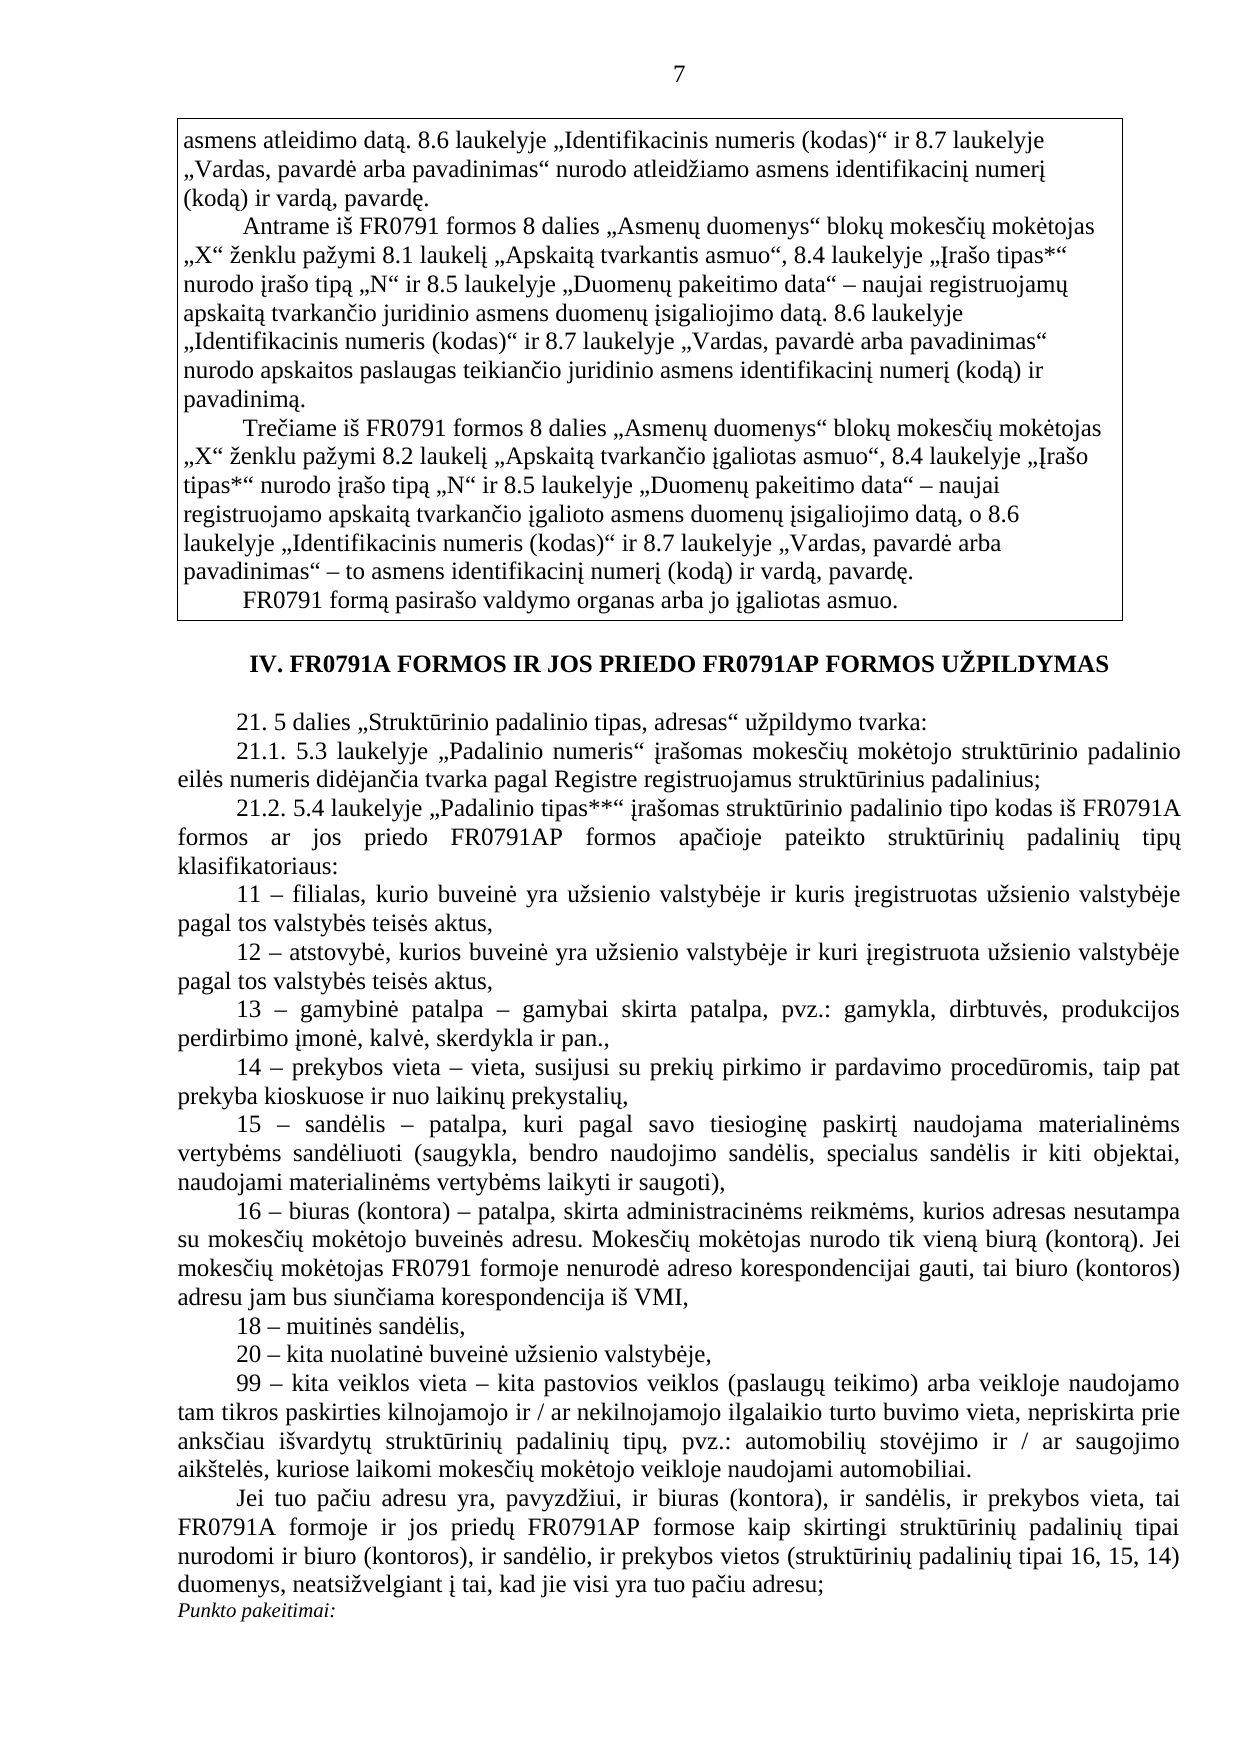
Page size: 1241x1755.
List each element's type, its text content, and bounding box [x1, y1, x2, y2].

text IV. FR0791A FORMOS IR JOS PRIEDO FR0791AP FORMOS UŽPILDYMAS [177, 649, 1181, 678]
text 99 – kita veiklos vieta – kita pastovios veiklos (paslaugų teikimo) arba veikloje naudojamo tam tikros paskirties kilnojamojo ir / ar nekilnojamojo ilgalaikio turto buvimo vieta, nepriskirta prie anksčiau išvardytų struktūrinių padalinių tipų, pvz.: automobilių stovėjimo ir / ar saugojimo aikštelės, kuriose laikomi mokesčių mokėtojo veikloje naudojami automobiliai. [177, 1368, 1181, 1483]
text 21.2. 5.4 laukelyje „Padalinio tipas**“ įrašomas struktūrinio padalinio tipo kodas iš FR0791A formos ar jos priedo FR0791AP formos apačioje pateikto struktūrinių padalinių tipų klasifikatoriaus: [177, 793, 1181, 879]
text Punkto pakeitimai: [177, 1598, 1181, 1622]
text 21.1. 5.3 laukelyje „Padalinio numeris“ įrašomas mokesčių mokėtojo struktūrinio padalinio eilės numeris didėjančia tvarka pagal Registre registruojamus struktūrinius padalinius; [177, 736, 1181, 793]
text 14 – prekybos vieta – vieta, susijusi su prekių pirkimo ir pardavimo procedūromis, taip pat prekyba kioskuose ir nuo laikinų prekystalių, [177, 1052, 1181, 1109]
text 21. 5 dalies „Struktūrinio padalinio tipas, adresas“ užpildymo tvarka: [177, 707, 1181, 736]
text 11 – filialas, kurio buveinė yra užsienio valstybėje ir kuris įregistruotas užsienio valstybėje pagal tos valstybės teisės aktus, [177, 879, 1181, 937]
text 12 – atstovybė, kurios buveinė yra užsienio valstybėje ir kuri įregistruota užsienio valstybėje pagal tos valstybės teisės aktus, [177, 937, 1181, 994]
table_header asmens atleidimo datą. 8.6 laukelyje „Identifikacinis numeris (kodas)“ ir 8.7 laukelyje „Vardas, pavardė arba pavadinimas“ nurodo atleidžiamo asmens identifikacinį numerį (kodą) ir vardą, pavardę. Antrame iš FR0791 formos 8 dalies „Asmenų duomenys“ blokų mokesčių mokėtojas „X“ ženklu pažymi 8.1 laukelį „Apskaitą tvarkantis asmuo“, 8.4 laukelyje „Įrašo tipas*“ nurodo įrašo tipą „N“ ir 8.5 laukelyje „Duomenų pakeitimo data“ – naujai registruojamų apskaitą tvarkančio juridinio asmens duomenų įsigaliojimo datą. 8.6 laukelyje „Identifikacinis numeris (kodas)“ ir 8.7 laukelyje „Vardas, pavardė arba pavadinimas“ nurodo apskaitos paslaugas teikiančio juridinio asmens identifikacinį numerį (kodą) ir pavadinimą. Trečiame iš FR0791 formos 8 dalies „Asmenų duomenys“ blokų mokesčių mokėtojas „X“ ženklu pažymi 8.2 laukelį „Apskaitą tvarkančio įgaliotas asmuo“, 8.4 laukelyje „Įrašo tipas*“ nurodo įrašo tipą „N“ ir 8.5 laukelyje „Duomenų pakeitimo data“ – naujai registruojamo apskaitą tvarkančio įgalioto asmens duomenų įsigaliojimo datą, o 8.6 laukelyje „Identifikacinis numeris (kodas)“ ir 8.7 laukelyje „Vardas, pavardė arba pavadinimas“ – to asmens identifikacinį numerį (kodą) ir vardą, pavardę. FR0791 formą pasirašo valdymo organas arba jo įgaliotas asmuo. [178, 119, 1122, 620]
text Jei tuo pačiu adresu yra, pavyzdžiui, ir biuras (kontora), ir sandėlis, ir prekybos vieta, tai FR0791A formoje ir jos priedų FR0791AP formose kaip skirtingi struktūrinių padalinių tipai nurodomi ir biuro (kontoros), ir sandėlio, ir prekybos vietos (struktūrinių padalinių tipai 16, 15, 14) duomenys, neatsižvelgiant į tai, kad jie visi yra tuo pačiu adresu; [177, 1483, 1181, 1598]
text 15 – sandėlis – patalpa, kuri pagal savo tiesioginę paskirtį naudojama materialinėms vertybėms sandėliuoti (saugykla, bendro naudojimo sandėlis, specialus sandėlis ir kiti objektai, naudojami materialinėms vertybėms laikyti ir saugoti), [177, 1109, 1181, 1196]
text 13 – gamybinė patalpa – gamybai skirta patalpa, pvz.: gamykla, dirbtuvės, produkcijos perdirbimo įmonė, kalvė, skerdykla ir pan., [177, 994, 1181, 1052]
text 18 – muitinės sandėlis, [177, 1311, 1181, 1339]
text 16 – biuras (kontora) – patalpa, skirta administracinėms reikmėms, kurios adresas nesutampa su mokesčių mokėtojo buveinės adresu. Mokesčių mokėtojas nurodo tik vieną biurą (kontorą). Jei mokesčių mokėtojas FR0791 formoje nenurodė adreso korespondencijai gauti, tai biuro (kontoros) adresu jam bus siunčiama korespondencija iš VMI, [177, 1196, 1181, 1311]
text 20 – kita nuolatinė buveinė užsienio valstybėje, [177, 1339, 1181, 1368]
